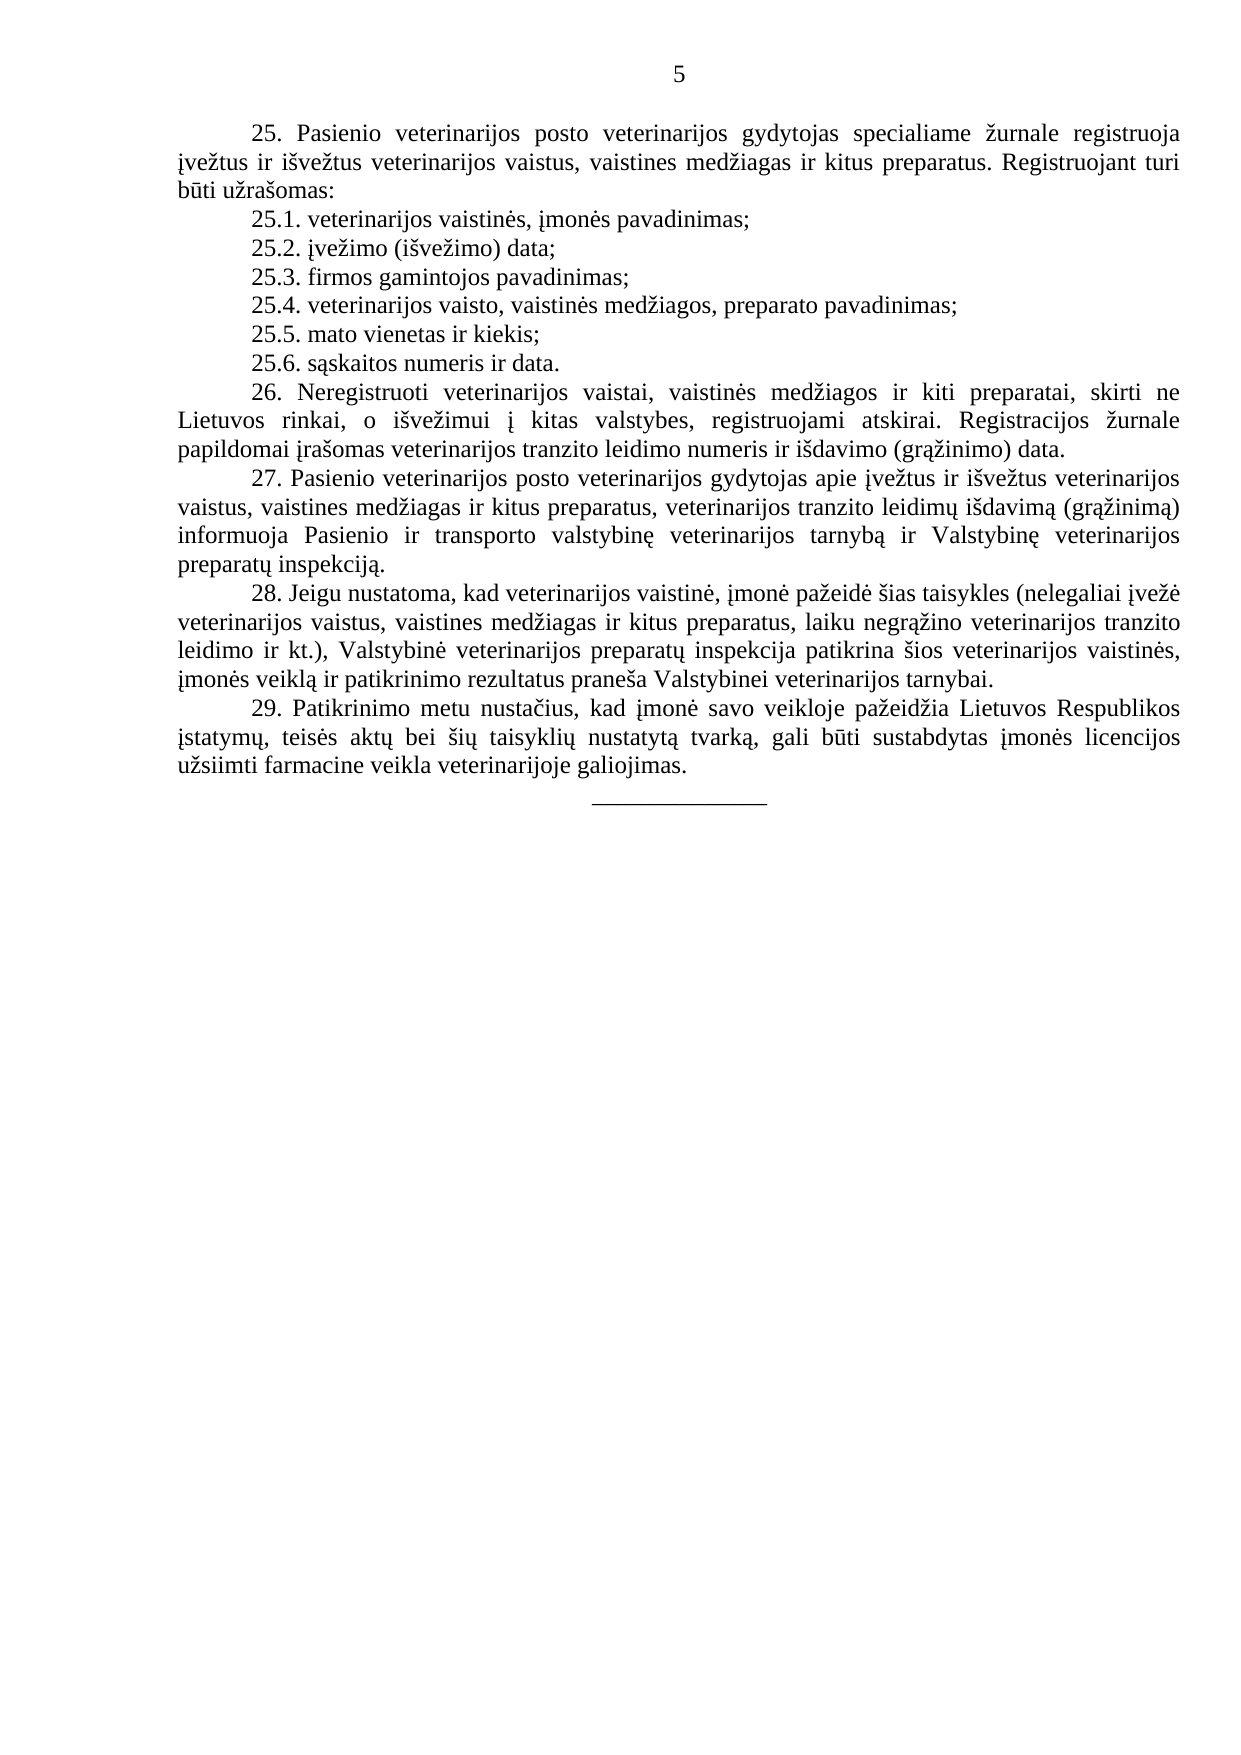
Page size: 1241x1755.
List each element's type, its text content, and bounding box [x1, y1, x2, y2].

text 25.2. įvežimo (išvežimo) data; [177, 233, 1181, 262]
text 25.5. mato vienetas ir kiekis; [177, 319, 1181, 348]
text 28. Jeigu nustatoma, kad veterinarijos vaistinė, įmonė pažeidė šias taisykles (nelegaliai įvežė veterinarijos vaistus, vaistines medžiagas ir kitus preparatus, laiku negrąžino veterinarijos tranzito leidimo ir kt.), Valstybinė veterinarijos preparatų inspekcija patikrina šios veterinarijos vaistinės, įmonės veiklą ir patikrinimo rezultatus praneša Valstybinei veterinarijos tarnybai. [177, 578, 1181, 693]
text ______________ [177, 779, 1181, 808]
text 25.3. firmos gamintojos pavadinimas; [177, 262, 1181, 291]
text 26. Neregistruoti veterinarijos vaistai, vaistinės medžiagos ir kiti preparatai, skirti ne Lietuvos rinkai, o išvežimui į kitas valstybes, registruojami atskirai. Registracijos žurnale papildomai įrašomas veterinarijos tranzito leidimo numeris ir išdavimo (grąžinimo) data. [177, 377, 1181, 463]
text 25.6. sąskaitos numeris ir data. [177, 348, 1181, 377]
text 25.4. veterinarijos vaisto, vaistinės medžiagos, preparato pavadinimas; [177, 291, 1181, 319]
text 27. Pasienio veterinarijos posto veterinarijos gydytojas apie įvežtus ir išvežtus veterinarijos vaistus, vaistines medžiagas ir kitus preparatus, veterinarijos tranzito leidimų išdavimą (grąžinimą) informuoja Pasienio ir transporto valstybinę veterinarijos tarnybą ir Valstybinę veterinarijos preparatų inspekciją. [177, 463, 1181, 578]
text 29. Patikrinimo metu nustačius, kad įmonė savo veikloje pažeidžia Lietuvos Respublikos įstatymų, teisės aktų bei šių taisyklių nustatytą tvarką, gali būti sustabdytas įmonės licencijos užsiimti farmacine veikla veterinarijoje galiojimas. [177, 693, 1181, 779]
text 25.1. veterinarijos vaistinės, įmonės pavadinimas; [177, 204, 1181, 233]
text 25. Pasienio veterinarijos posto veterinarijos gydytojas specialiame žurnale registruoja įvežtus ir išvežtus veterinarijos vaistus, vaistines medžiagas ir kitus preparatus. Registruojant turi būti užrašomas: [177, 118, 1181, 204]
